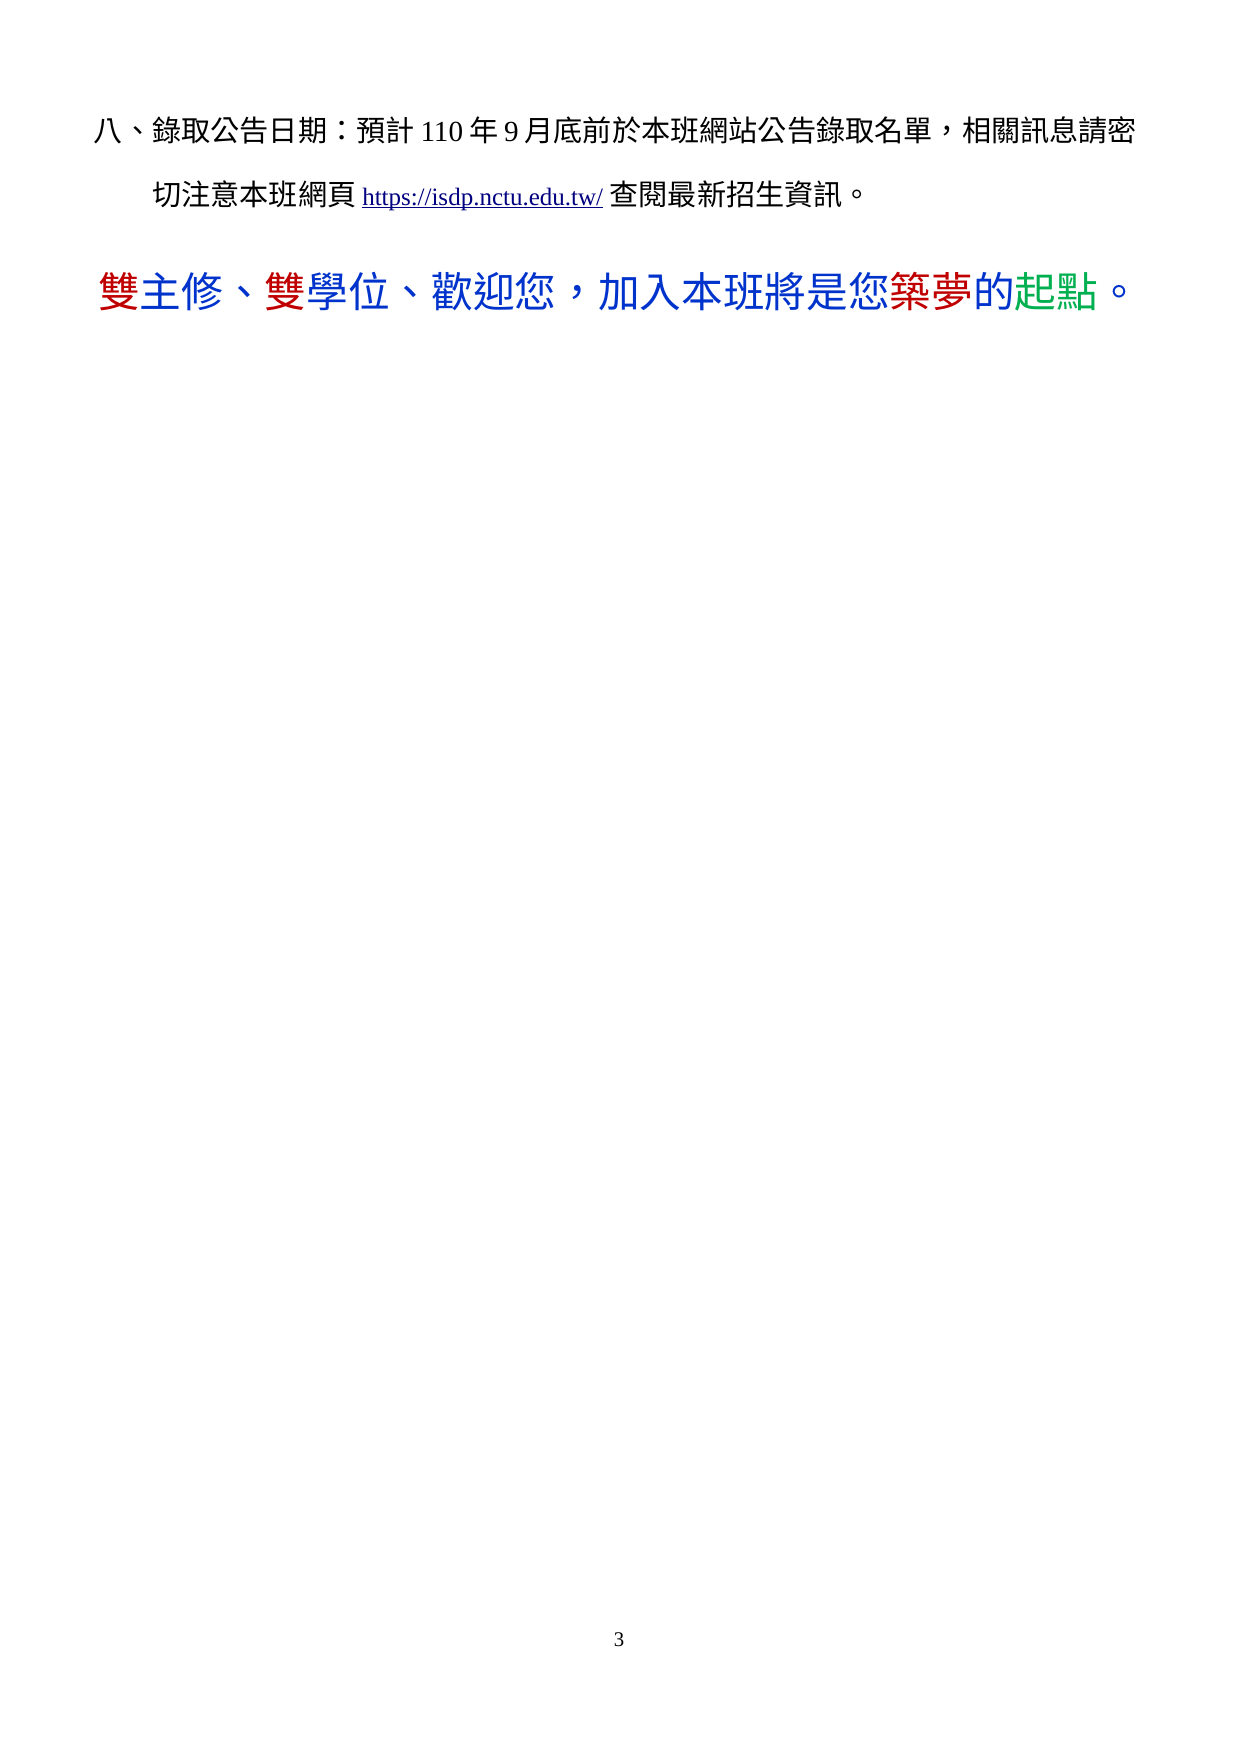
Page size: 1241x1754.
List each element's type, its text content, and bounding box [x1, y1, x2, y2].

text 八、錄取公告日期：預計110年9月底前於本班網站公告錄取名單，相關訊息請密切注意本班網頁https://isdp.nctu.edu.tw/ 查閱最新招生資訊。 [94, 108, 1144, 213]
text 雙主修、雙學位、歡迎您，加入本班將是您築夢的起點。 [94, 259, 1144, 320]
